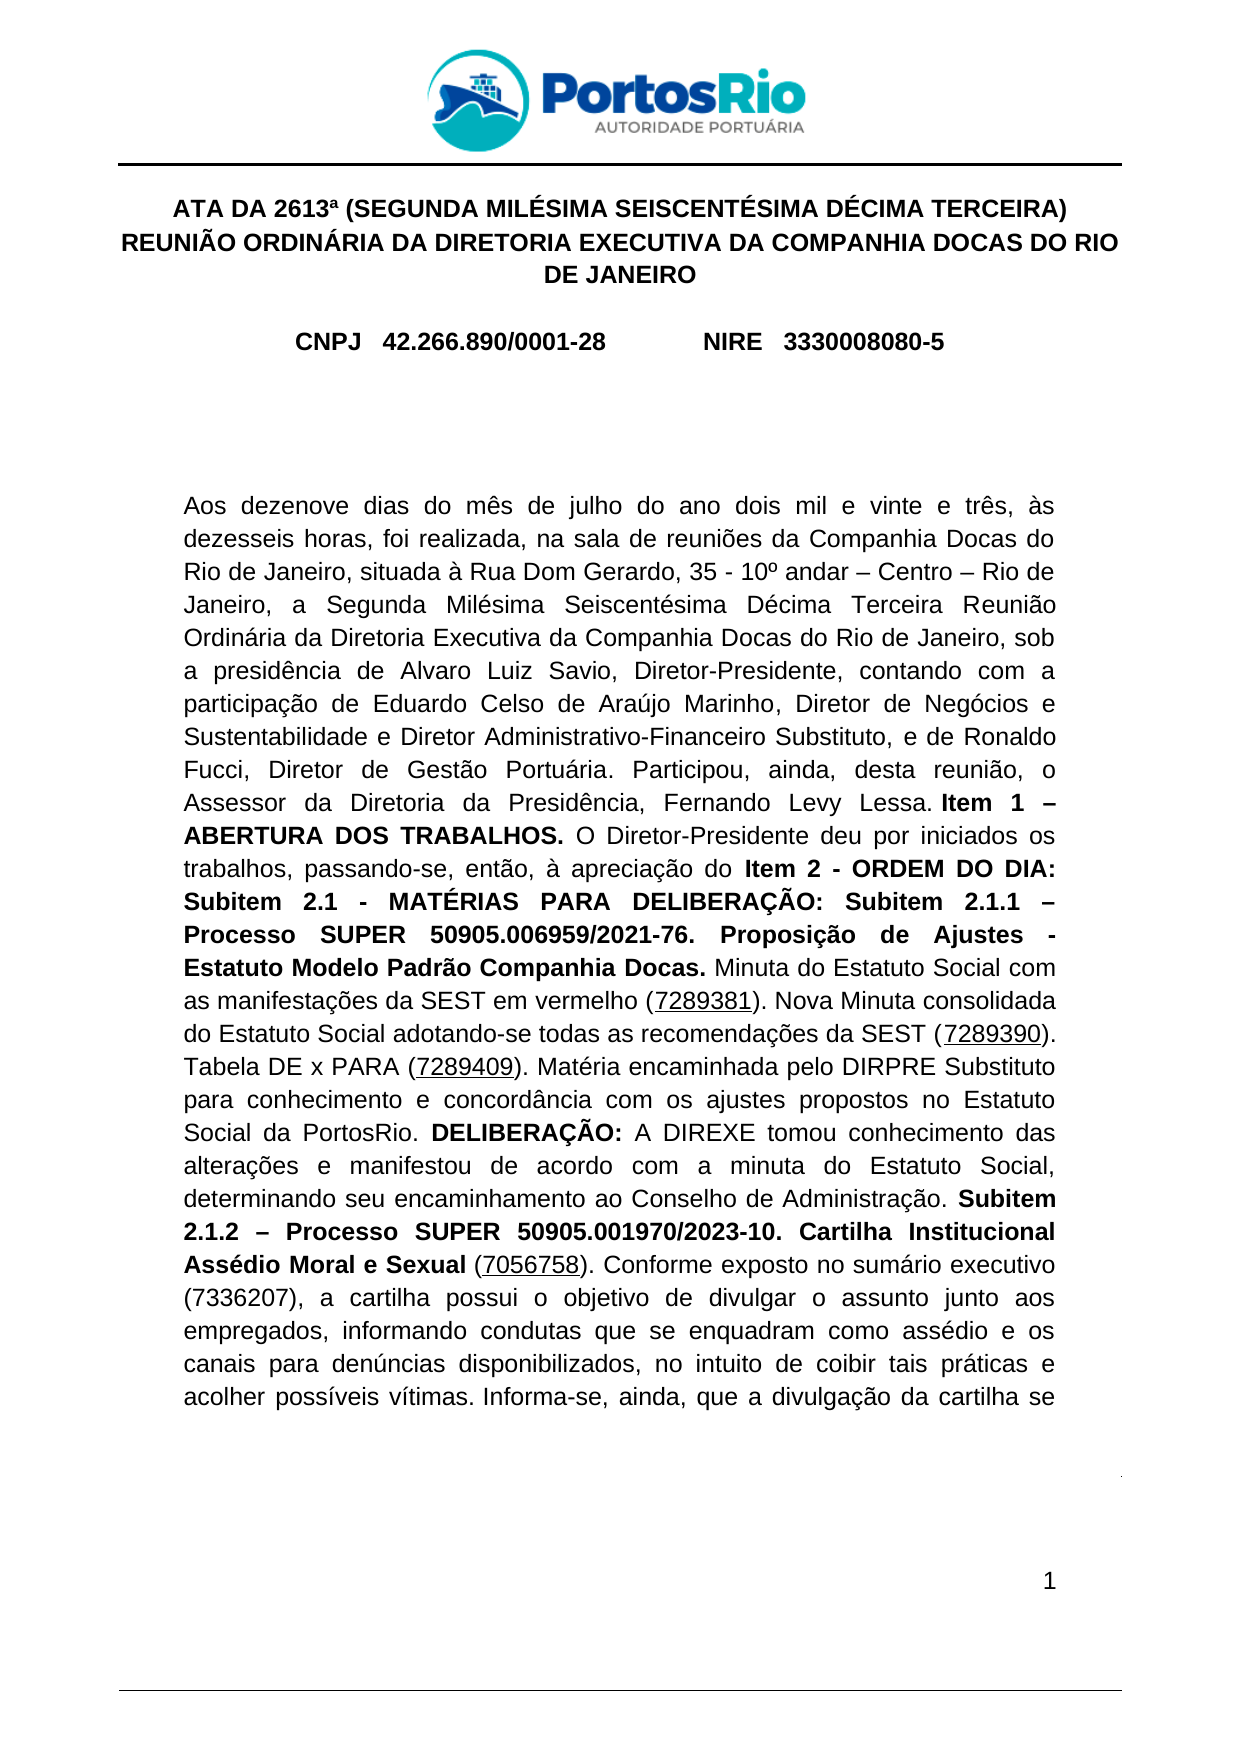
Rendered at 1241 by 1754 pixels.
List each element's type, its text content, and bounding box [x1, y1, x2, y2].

text Aos dezenove dias do mês de julho do ano dois mil e vinte e três, às dezesseis horas, foi realizada, na sala de reuniões da Companhia Docas do Rio de Janeiro, situada à Rua Dom Gerardo, 35 - 10º andar – Centro – Rio de Janeiro, a Segunda Milésima Seiscentésima Décima Terceira Reunião Ordinária da Diretoria Executiva da Companhia Docas do Rio de Janeiro, sob a presidência de Alvaro Luiz Savio, Diretor-Presidente, contando com a participação de Eduardo Celso de Araújo Marinho, Diretor de Negócios e Sustentabilidade e Diretor Administrativo-Financeiro Substituto, e de Ronaldo Fucci, Diretor de Gestão Portuária. Participou, ainda, desta reunião, o Assessor da Diretoria da Presidência, Fernando Levy Lessa. Item 1 – ABERTURA DOS TRABALHOS. O Diretor-Presidente deu por iniciados os trabalhos, passando-se, então, à apreciação do Item 2 - ORDEM DO DIA: Subitem 2.1 - MATÉRIAS PARA DELIBERAÇÃO: Subitem 2.1.1 – Processo SUPER 50905.006959/2021-76. Proposição de Ajustes - Estatuto Modelo Padrão Companhia Docas. Minuta do Estatuto Social com as manifestações da SEST em vermelho (7289381). Nova Minuta consolidada do Estatuto Social adotando-se todas as recomendações da SEST (7289390). Tabela DE x PARA (7289409). Matéria encaminhada pelo DIRPRE Substituto para conhecimento e concordância com os ajustes propostos no Estatuto Social da PortosRio. DELIBERAÇÃO: A DIREXE tomou conhecimento das alterações e manifestou de acordo com a minuta do Estatuto Social, determinando seu encaminhamento ao Conselho de Administração. Subitem 2.1.2 – Processo SUPER 50905.001970/2023-10. Cartilha Institucional Assédio Moral e Sexual (7056758). Conforme exposto no sumário executivo (7336207), a cartilha possui o objetivo de divulgar o assunto junto aos empregados, informando condutas que se enquadram como assédio e os canais para denúncias disponibilizados, no intuito de coibir tais práticas e acolher possíveis vítimas. Informa-se, ainda, que a divulgação da cartilha se enquadra em parte de treinamento dos funcionários e se mostra medida para minimizar o risco de ocorrência de fatos de tais natureza, que possuem potencial para gerar dano reputacional para a PortosRio. Matéria encaminhada pelo DIRPRE Substituto para aprovação da publicação da cartilha na intranet e seu envio por e-mail a todos os empregados da empresa. DELIBERAÇÃO: A DIREXE autorizou a publicação da referida cartilha na intranet, determinando, ainda, o seu envio por e-mail a todos os empregados da PortosRio. Subitem 2.1.3 – Processo SUPER 50905.003455/2022-85. Isenção de Pagamento de Fatura de Atracação no Porto do Rio de Janeiro. Conforme exposto no sumário executivo (7311652), trata-se de solicitação, protocolada pela agência SABAHMAR Serviços Marítimos (7005762), de cancelamento da fatura nº 202005233/0001 (5947208), em função da atracação do navio OCEANICASUB IV no porto do Rio de Janeiro, em 29/03/2020, em resposta à Carta nº 369/2022/PROTOC-CDRJ/SUPGAB-CDRJ/DIRPRE-CDRJ (5979066). O Parecer SUPJUR 21 (7184730), itens 25 e 27, informa que é devida a cobrança lançada em face da referida empresa por não estar albergada em nenhuma das hipóteses de isenção constantes no Regulamento Tarifário vigente à época dos fatos. Contudo, ainda no Parecer SUPJUR 21 (7184730), em seu item 28, entende a SUPJUR que, em observância ao Item 6.8 da IN.GERFIN.09.002, os autos reclamam o encaminhamento à DIREXE, o qual reza que compete à Diretoria Executiva decidir sobre a excepcionalidade de casos não incluídos neste normativo. Após todo o exposto no sumário executivo, o DIRAFI Substituto, considerando a excepcionalidade do caso, em função da Autoridade Sanitária na ocasião não ter contingente para atender e acompanhar a embarcação no estaleiro Maclaren, situado à Ponta D’Areia, Centro, Niterói, e por se tratar do primeiro caso de suspeita de COVID-19 no estado do Rio de Janeiro, o DIRAFI submete a matéria à deliberação do colegiado. DELIBERAÇÃO: Considerando a excepcionalidade do caso, a DIREXE deliberou pelo cancelamento da fatura nº 202005233/0001, em nome da agência SABAHMAR SERVIÇOS MARÍTIMOS. Subitem 2.1.4 – Processo SUPER 50905.003008/2023-15. Complementação de Aposentadoria. Trata-se do requerimento de complementação de aposentadoria xx xxxxx xx Xxxxxx Xxxxxxxxx Xxxxx xxxxxxxxx, em decorrência do falecimento de ex-empregado aposentado. Conforme despacho SUPREC (7332617), foram atendidas todas as regras e prazos estipulados no Instrumento Normativo n.º 05.011.08, e atendimento à cláusula segunda do ACT 2022/2023, conforme novo Parecer Vinculante SUPJUR nº 09 (6454523). Matéria encaminhada pelo DIRAFI Substituto para aprovação do colegiado. DELIBERAÇÃO: A DIREXE deferiu o requerimento de complementação de aposentadoria xx xxxxx xx xxxxxxx Xxxxxx Xxxxxxxxx Xxxxx. Subitem 2.1.5 – Processo SUPER 50905.002959/2023-69. Supressão Horas Extras. Conforme exposto do sumário executivo (7309201), trata-se do montante devido x xxxxxxxxx Xxxx xx Xxxxxx Xxxxxxxx xx Xxxxxx xx xxxxx xxxxx xx Xx xxxxxxxxx xxxxxxxxx x xxxx xxxx xxxxxxxxxx x xxxxxxxx x xxxx xxxxx x xxxxxxxx xxxxxxxxx, conforme memória de cálculo (7302430), referente à indenização pela supressão de horas extras após retirada da empregada da jornada de escala de revezamento. Diante do exposto no sumário executivo, o DIRAFI Substituto encaminha para autorização do pagamento da indenização à referida empregada. DELIBERAÇÃO: A DIREXE autorizou o pagamento da indenização à referida empregada na forma apresentada. Subitem 2.1.6 – Processo SUPER 50905.002975/2023-51. Serviços de Assistência Odontológica. Trata-se do estudo técnico preliminar com vistas à contratação de sociedade empresarial especializada na prestação de serviços de assistência odontológica (7280189). Conforme exposto no sumário executivo (7305073), o benefício de assistência odontológica não se encontra atualmente elencado no Acordo Coletivo de Trabalho 2022-2023 contudo é disponibilizado aos empregados através do Contrato CDRJ nº 002/2019, sem custos para a PortosRio, com término em 25/01/2024. Diante do exposto, o DIRAFI Substituto submete ao colegiado para deliberação pela manutenção do benefício, considerando que o mesmo, conforme Termo de Referência / Projeto Básico 2 (7274712), item 6. DA RUBRICA ORÇAMENTÁRIA, ratifica que o custo será descontado integralmente na folha de pagamento do empregado. DELIBERAÇÃO: A DIREXE deliberou pela manutenção do benefício de assistência odontológica aos empregados, sem ônus financeiros para a empresa. Subitem 2.1.7 – Processo SUPER 50905.002713/2023-97. Indicação para Cargo Comissionado. Trata-se de indicação de João Eustáquio Nacif Xavier, para o cargo comissionado de Superintendente de Sustentabilidade do Negócio - SUPSUN. Conforme exposto no sumário executivo, consta nos autos o Parecer de Análise Curricular 77 Titular SUPSUN (7253278), considerando que o indicado atende aos pré-requisitos de escolaridade e experiência para o referido cargo comissionado. Matéria encaminhada pelo DIRNES para aprovação do colegiado. DELIBERAÇÃO: A DIREXE aprovou a indicação de João Eustáquio Nacif Xavier para o cargo supracitado, com base no Parecer GERCAR nº 77/2023. Subitem 2.2 – MATÉRIAS PARA CONHECIMENTO: Subitem 2.2.1 – Processo SUPER 50905.002277/2023-56. Plano de Ação para Saneamento das Ressalvas da Auditoria Independente. Conforme exposto no sumário executivo (7343708), na Assembleia Geral Ordinária (AGO), de 28 de abril de 2023, a representante da União votou pela retirada da pauta do Relatório Anual da Administração, Balanço Patrimonial e demais demonstrativos contábeis, relativos ao exercício de 2022, até a implementação de plano de ação para o equacionamento das inconsistências apontadas pela Auditoria Independente, aprovado pelo Conselho de Administração (CONSAD). Informa-se que o plano foi elaborado e suas ações estão em andamento (7340470) para apreciação do colegiado e encaminhamento ao CONSAD e ao CONFIS, em atendimento à 631ª reunião CONFIS (7330976), de 23/06/2023. Matéria encaminhada pelo DIRAFI Substituto para conhecimento do Plano de Ação e posterior envio ao CONSAD e CONFIS. MANIFESTAÇÃO: A DIREXE tomou conhecimento do referido plano e determinou o seu encaminhamento ao CONSAD e ao CONFIS. Subitem 2.2.2 – Processo SUPER 50905.003341/2023-16. Carta de Serviços ao Usuário 2023. A Ouvidora-Geral encaminha, para conhecimento da Diretoria Executiva e posterior envio ao Comitê de Auditoria Estatutário e ao Conselho de Administração, a Carta de Serviços ao Usuário atualizada (7345116), contendo todos os serviços prestados pela PortosRio Autoridade Portuária cadastrados e publicados no Portal “gov.br”. MANIFESTAÇÃO: A DIREXE tomou conhecimento da Carta de Serviços ao Usuário e determinou o seu encaminhamento ao COAUD e ao CONSAD. Subitem 2.2.3 – Processo SUPER 50905.003132/2023-72. Deliberação CONSAD 97/2023 (Estrutura da Corregedoria). Em atendimento à solicitação da DIRAFI, a SUPREC informa as funções de confiança de assistente sênior, que estão regulamentadas no regimento interno e organograma (7321566). Diante do exposto no sumário executivo (7322093), o DIRAFI Substituto encaminha a matéria para conhecimento e posterior envio ao CONSAD. MANIFESTAÇÃO: A DIREXE participa ao CONSAD que todas as funções de confiança de assistente sênior estão ocupadas por empregados e que são imprescindíveis para o bom funcionamento das áreas da empresa. ENCERRAMENTO DOS TRABALHOS. Como nada mais houvesse a ser dito, o Presidente deu por encerrada esta reunião às dezesseis horas e cinquenta minutos, tendo sido lavrada a presente ata que, lida e achada conforme, segue assinada por todos os Diretores participantes. [119, 426, 1121, 1476]
text ATA DA 2613ª (SEGUNDA MILÉSIMA SEISCENTÉSIMA DÉCIMA TERCEIRA) REUNIÃO ORDINÁRIA DA DIRETORIA EXECUTIVA DA COMPANHIA DOCAS DO RIO DE JANEIRO [118, 194, 1122, 289]
text CNPJ 42.266.890/0001-28 NIRE 3330008080-5 [118, 327, 1122, 355]
